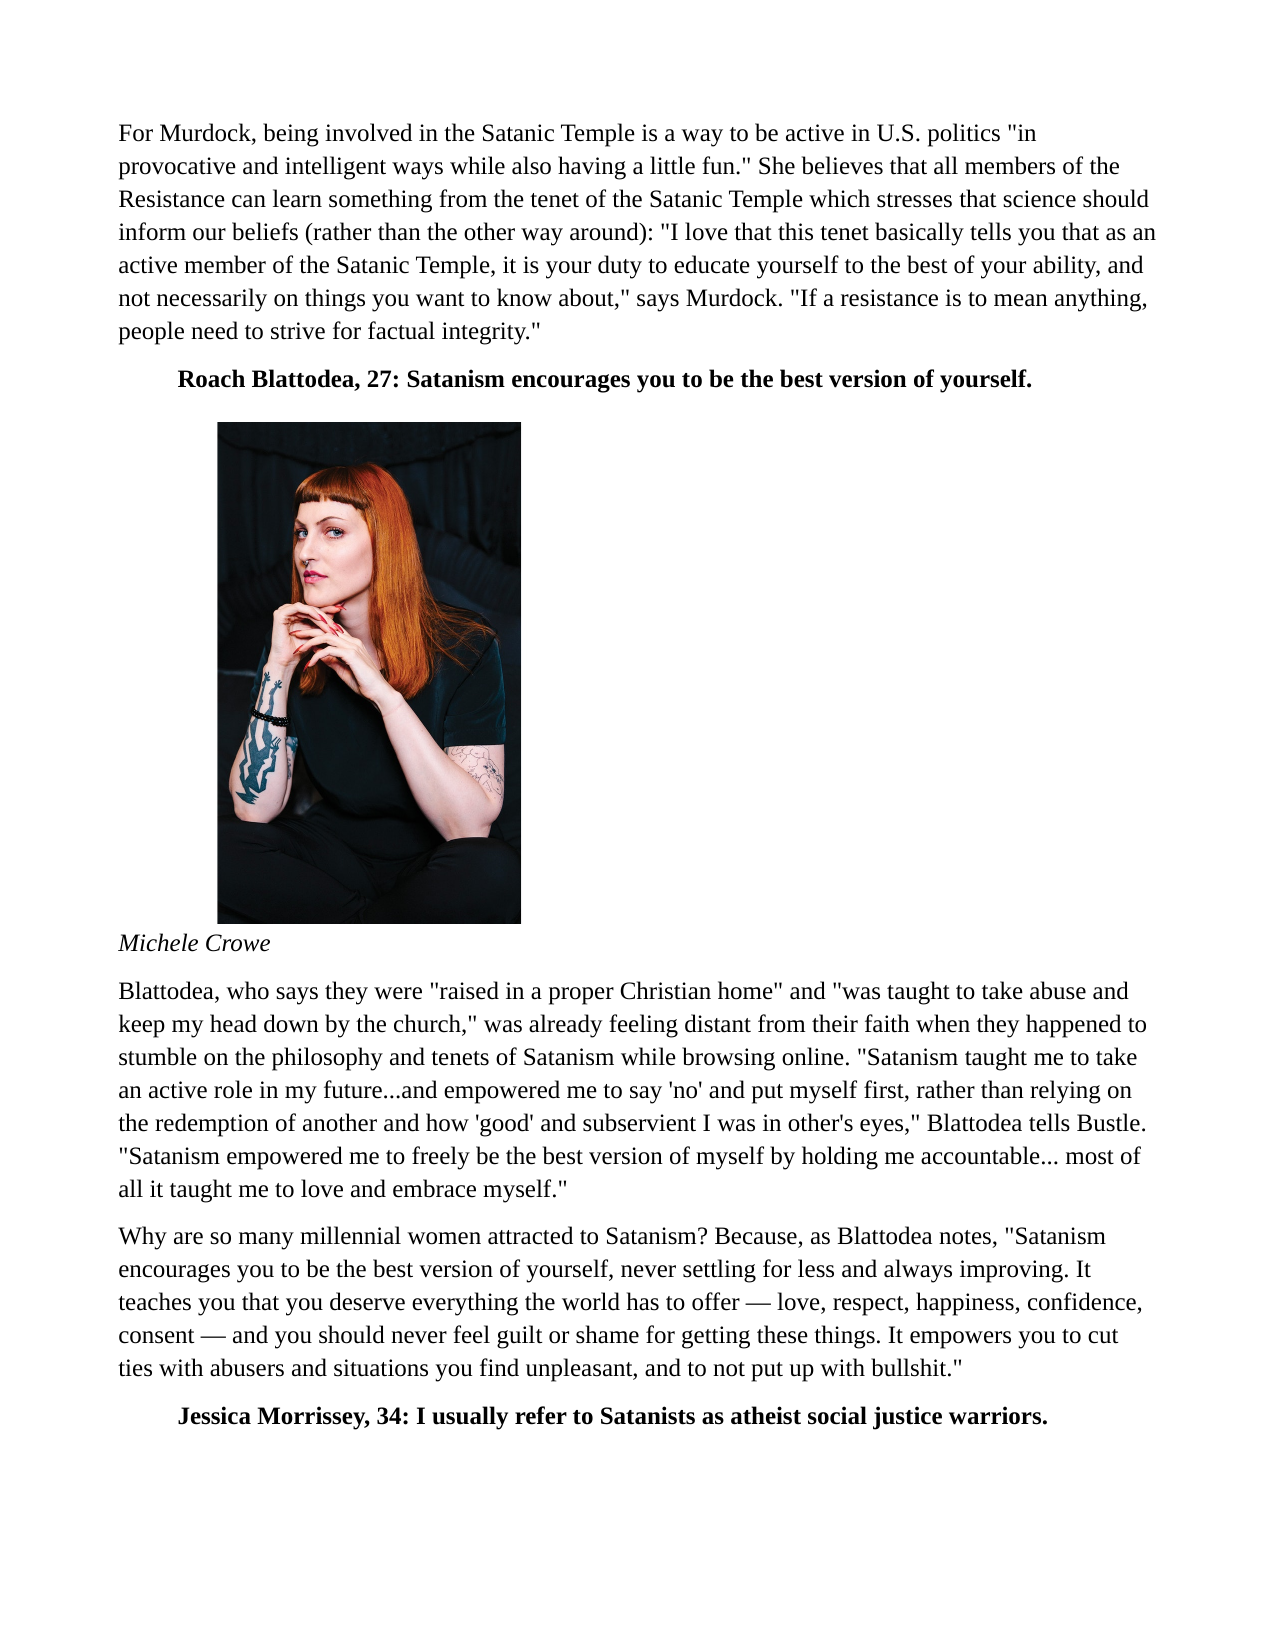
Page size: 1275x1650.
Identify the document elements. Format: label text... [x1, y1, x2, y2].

text Michele Crowe [118, 928, 1157, 957]
text Jessica Morrissey, 34: I usually refer to Satanists as atheist social justice warriors. [177, 1401, 1098, 1430]
text Why are so many millennial women attracted to Satanism? Because, as Blattodea notes, "Satanism encourages you to be the best version of yourself, never settling for less and always improving. It teaches you that you deserve everything the world has to offer — love, respect, happiness, confidence, consent — and you should never feel guilt or shame for getting these things. It empowers you to cut ties with abusers and situations you find unpleasant, and to not put up with bullshit." [118, 1221, 1157, 1382]
text Blattodea, who says they were "raised in a proper Christian home" and "was taught to take abuse and keep my head down by the church," was already feeling distant from their faith when they happened to stumble on the philosophy and tenets of Satanism while browsing online. "Satanism taught me to take an active role in my future...and empowered me to say 'no' and put myself first, rather than relying on the redemption of another and how 'good' and subservient I was in other's eyes," Blattodea tells Bustle. "Satanism empowered me to freely be the best version of myself by holding me accountable... most of all it taught me to love and embrace myself." [118, 976, 1157, 1203]
picture [118, 422, 620, 924]
text Roach Blattodea, 27: Satanism encourages you to be the best version of yourself. [177, 364, 1098, 393]
text For Murdock, being involved in the Satanic Temple is a way to be active in U.S. politics "in provocative and intelligent ways while also having a little fun." She believes that all members of the Resistance can learn something from the tenet of the Satanic Temple which stresses that science should inform our beliefs (rather than the other way around): "I love that this tenet basically tells you that as an active member of the Satanic Temple, it is your duty to educate yourself to the best of your ability, and not necessarily on things you want to know about," says Murdock. "If a resistance is to mean anything, people need to strive for factual integrity." [118, 118, 1157, 345]
